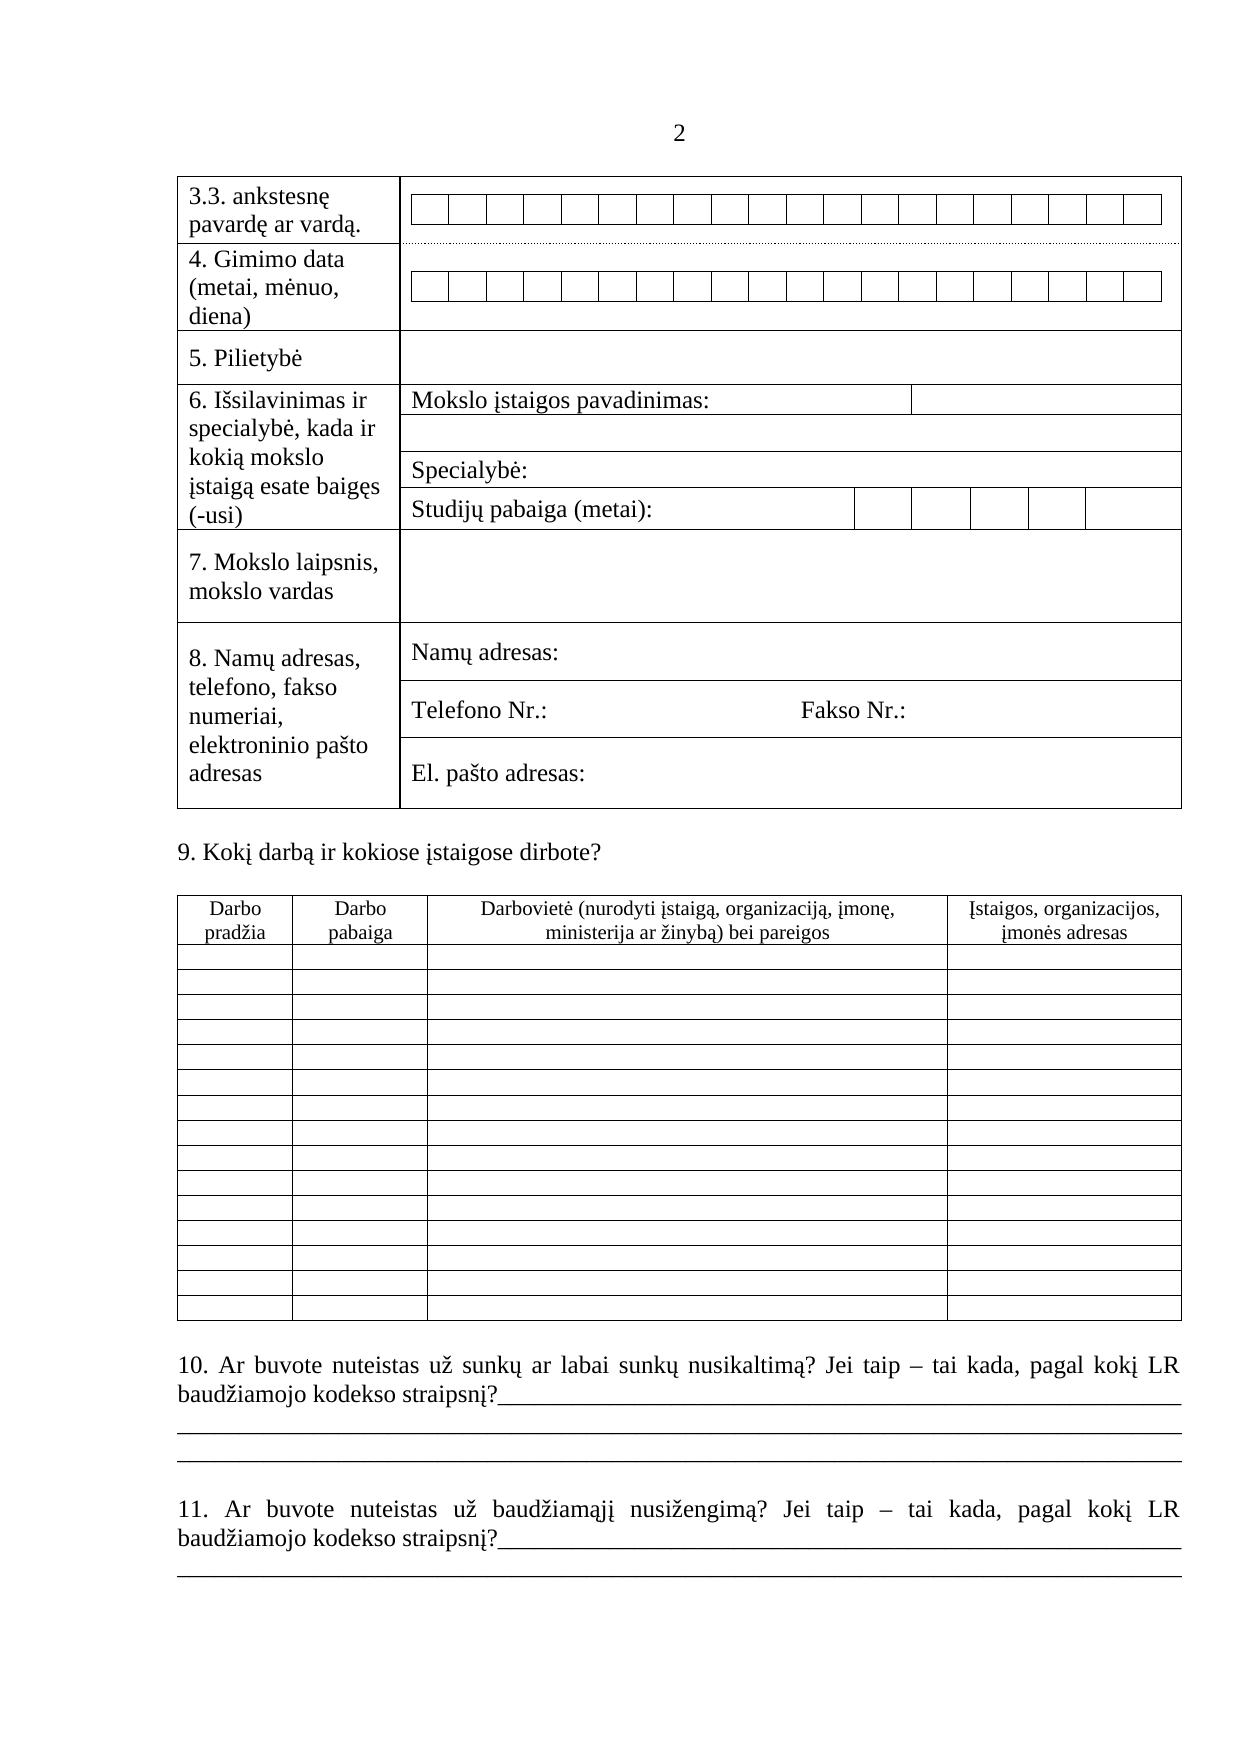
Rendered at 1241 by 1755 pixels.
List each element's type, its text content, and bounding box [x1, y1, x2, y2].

table_header [487, 195, 523, 224]
table_cell 7. Mokslo laipsnis, mokslo vardas [178, 530, 399, 622]
table_header Įstaigos, organizacijos, įmonės adresas [948, 896, 1181, 944]
table_cell [428, 1045, 947, 1069]
table_header [449, 272, 486, 301]
table_header [637, 195, 673, 224]
table_cell [401, 243, 1181, 330]
table_header [1012, 195, 1048, 224]
table_cell [1029, 488, 1085, 528]
table_cell [855, 488, 911, 528]
table_cell [428, 1296, 947, 1320]
table_cell [971, 488, 1028, 528]
table_cell [912, 488, 970, 528]
table_header [674, 195, 711, 224]
table_header [1012, 272, 1048, 301]
table_header [749, 272, 786, 301]
table_cell [948, 1296, 1181, 1320]
table_cell [428, 1096, 947, 1119]
table_cell [428, 970, 947, 994]
table_cell [293, 995, 427, 1019]
table_cell [293, 1070, 427, 1094]
table_cell Specialybė: [401, 452, 1181, 487]
table_header [1049, 195, 1086, 224]
table_cell [948, 1096, 1181, 1119]
table_cell [401, 415, 1181, 451]
text 9. Kokį darbą ir kokiose įstaigose dirbote? [177, 837, 1181, 866]
table_header [974, 195, 1011, 224]
table_cell 6. Išsilavinimas ir specialybė, kada ir kokią mokslo įstaigą esate baigęs (-usi) [178, 385, 399, 528]
table_cell [293, 970, 427, 994]
table_header [1124, 195, 1161, 224]
table_cell [428, 1196, 947, 1220]
table_cell [401, 530, 1181, 622]
table_cell [178, 1246, 292, 1270]
table_cell 5. Pilietybė [178, 331, 399, 384]
table_header [712, 195, 748, 224]
table_cell [178, 970, 292, 994]
table_cell [178, 995, 292, 1019]
table_header [599, 272, 636, 301]
table_header [824, 195, 861, 224]
table_cell 4. Gimimo data (metai, mėnuo, diena) [178, 244, 399, 330]
table_cell [948, 1246, 1181, 1270]
table_cell [293, 1146, 427, 1170]
table_header [412, 272, 448, 301]
table_cell [178, 1121, 292, 1145]
table_header [824, 272, 861, 301]
table_header [1124, 272, 1161, 301]
table_header [862, 195, 898, 224]
table_cell [178, 1045, 292, 1069]
table_cell [912, 385, 1181, 413]
table_cell [428, 1171, 947, 1195]
table_header [937, 272, 973, 301]
text 10. Ar buvote nuteistas už sunkų ar labai sunkų nusikaltimą? Jei taip – tai kada, pagal kokį LR baudžiamojo kodekso straipsnį? [177, 1350, 1181, 1408]
table_cell [948, 1020, 1181, 1044]
table_cell Mokslo įstaigos pavadinimas: [401, 385, 911, 413]
table_cell [178, 945, 292, 969]
table_header [524, 195, 561, 224]
table_cell [428, 1121, 947, 1145]
table_cell [948, 1070, 1181, 1094]
table_cell [178, 1070, 292, 1094]
table_cell [428, 1221, 947, 1245]
table_header [674, 272, 711, 301]
table_cell [293, 1246, 427, 1270]
table_header [712, 272, 748, 301]
table_cell [948, 1146, 1181, 1170]
table_cell [948, 1171, 1181, 1195]
table_cell [293, 1196, 427, 1220]
table_cell [293, 1271, 427, 1295]
table_header [562, 195, 598, 224]
table_header [599, 195, 636, 224]
table_header [524, 272, 561, 301]
table_cell 3.3. ankstesnę pavardę ar vardą. [178, 177, 399, 243]
table_header [787, 195, 823, 224]
table_header [449, 195, 486, 224]
table_cell [948, 1221, 1181, 1245]
table_cell [948, 1045, 1181, 1069]
table_header [1049, 272, 1086, 301]
table_cell [293, 945, 427, 969]
table_cell [293, 1296, 427, 1320]
table_cell [428, 1070, 947, 1094]
table_cell [293, 1171, 427, 1195]
table_cell [1086, 488, 1181, 528]
table_cell [293, 1221, 427, 1245]
table_cell [948, 1271, 1181, 1295]
table_header [1087, 272, 1123, 301]
table_cell [178, 1196, 292, 1220]
table_cell [948, 1196, 1181, 1220]
table_cell [948, 945, 1181, 969]
table_cell [428, 945, 947, 969]
table_header [749, 195, 786, 224]
table_cell [178, 1096, 292, 1119]
table_header [1087, 195, 1123, 224]
table_cell [293, 1020, 427, 1044]
table_header [487, 272, 523, 301]
table_header [862, 272, 898, 301]
table_cell [428, 1146, 947, 1170]
table_cell [178, 1171, 292, 1195]
table_header Darbovietė (nurodyti įstaigą, organizaciją, įmonę, ministerija ar žinybą) bei pareigos [428, 896, 947, 944]
table_header [974, 272, 1011, 301]
table_header [412, 195, 448, 224]
table_cell [428, 995, 947, 1019]
table_cell [293, 1045, 427, 1069]
table_header [899, 272, 936, 301]
table_cell [428, 1246, 947, 1270]
text 11. Ar buvote nuteistas už baudžiamąjį nusižengimą? Jei taip – tai kada, pagal kokį LR baudžiamojo kodekso straipsnį? [177, 1494, 1181, 1551]
table_cell [178, 1296, 292, 1320]
table_cell [401, 331, 1181, 384]
table_header Darbo pabaiga [293, 896, 427, 944]
table_cell Studijų pabaiga (metai): [401, 488, 854, 528]
table_cell [178, 1020, 292, 1044]
table_header [787, 272, 823, 301]
table_cell [178, 1146, 292, 1170]
table_cell [178, 1221, 292, 1245]
table_cell [948, 970, 1181, 994]
table_cell [293, 1121, 427, 1145]
table_cell Telefono Nr.: Fakso Nr.: [401, 681, 1181, 737]
table_header Darbo pradžia [178, 896, 292, 944]
table_header [899, 195, 936, 224]
table_header [937, 195, 973, 224]
table_cell [948, 995, 1181, 1019]
table_cell 8. Namų adresas, telefono, fakso numeriai, elektroninio pašto adresas [178, 623, 399, 807]
table_cell [401, 177, 1181, 243]
table_cell El. pašto adresas: [401, 738, 1181, 807]
table_cell [293, 1096, 427, 1119]
table_cell [948, 1121, 1181, 1145]
table_header [562, 272, 598, 301]
table_header [637, 272, 673, 301]
table_cell Namų adresas: [401, 623, 1181, 680]
table_cell [428, 1020, 947, 1044]
table_cell [178, 1271, 292, 1295]
table_cell [428, 1271, 947, 1295]
